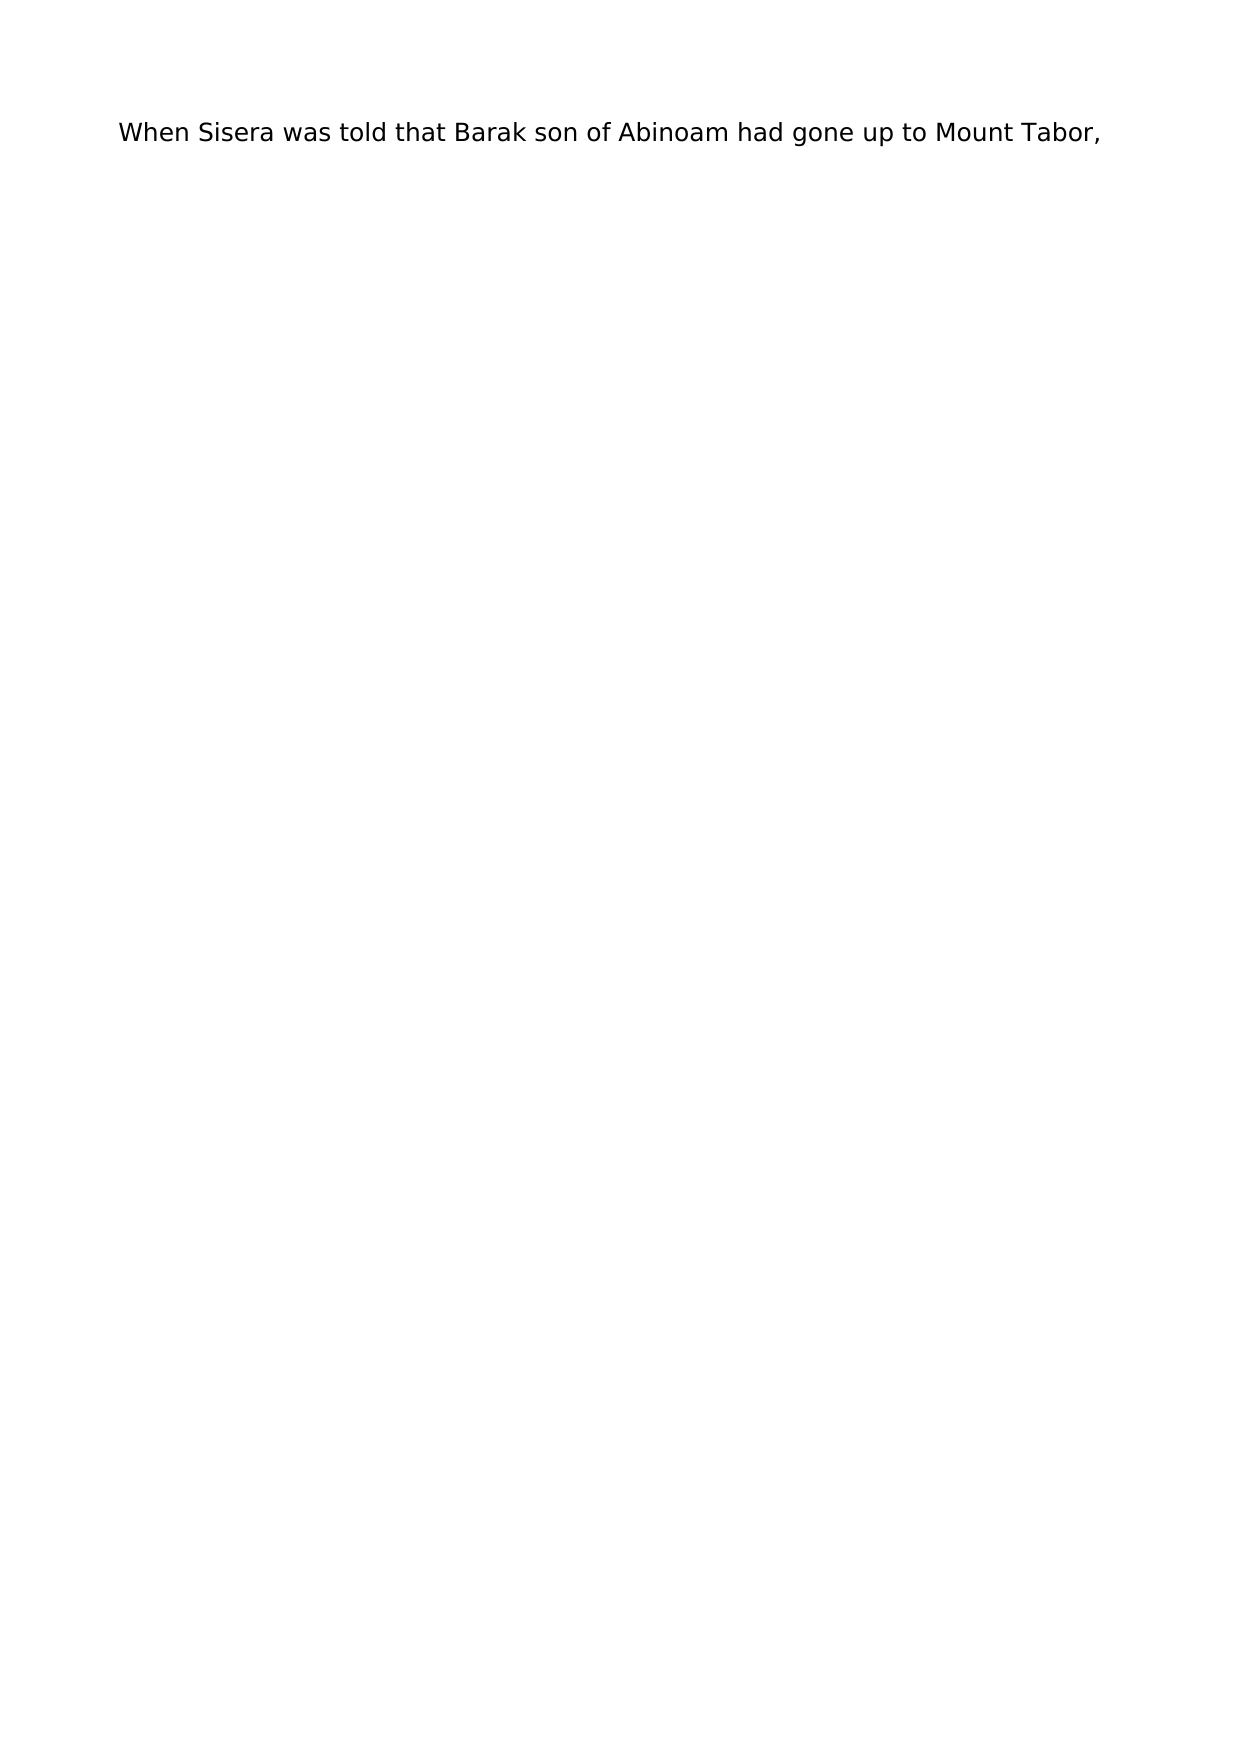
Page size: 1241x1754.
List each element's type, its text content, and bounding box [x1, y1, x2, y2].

text When Sisera was told that Barak son of Abinoam had gone up to Mount Tabor, [118, 118, 1122, 147]
